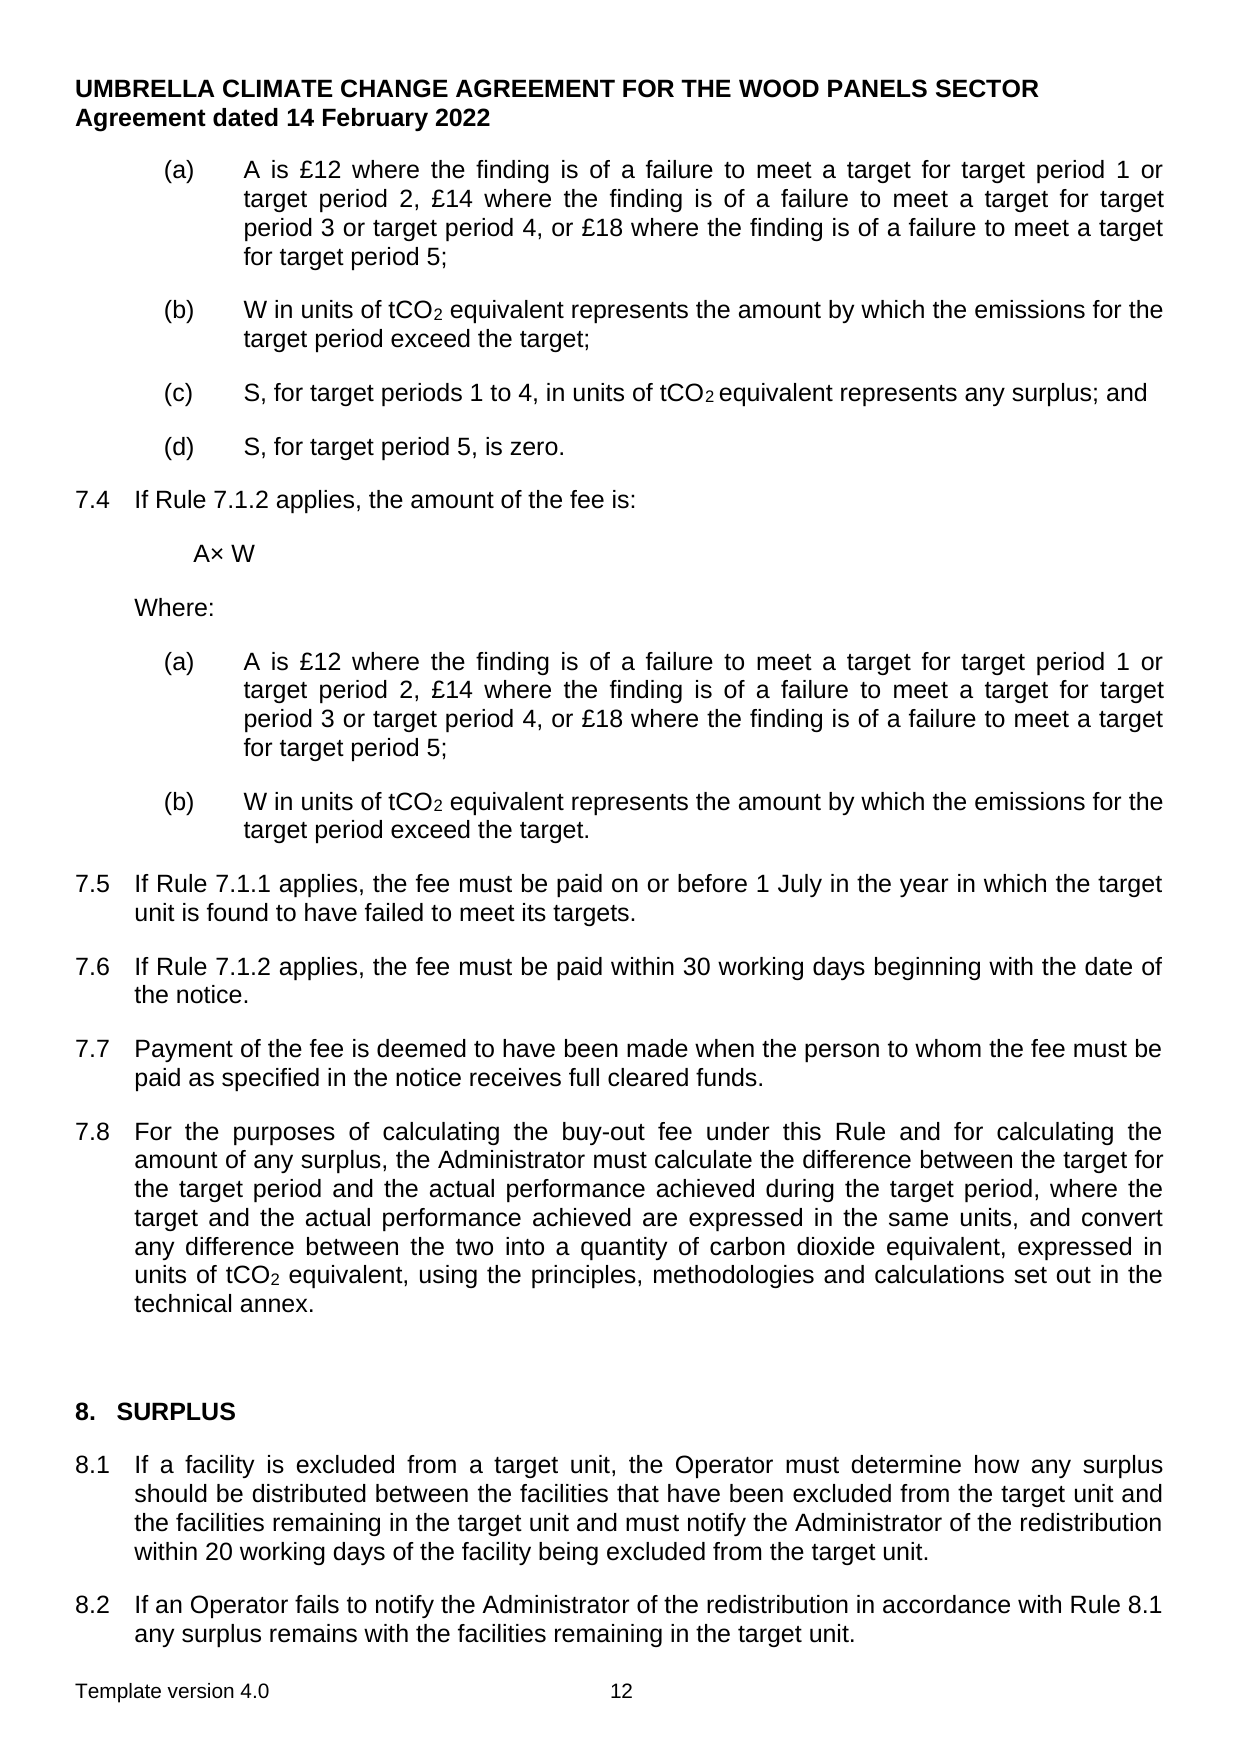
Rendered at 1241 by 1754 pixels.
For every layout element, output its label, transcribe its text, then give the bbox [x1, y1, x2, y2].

list W in units of tCO2 equivalent represents the amount by which the emissions for the target period exceed the target; [164, 295, 1165, 353]
text Where: [134, 593, 1165, 621]
list S, for target period 5, is zero. [164, 431, 1165, 460]
list If an Operator fails to notify the Administrator of the redistribution in accordance with Rule 8.1 any surplus remains with the facilities remaining in the target unit. [75, 1590, 1165, 1648]
list A is £12 where the finding is of a failure to meet a target for target period 1 or target period 2, £14 where the finding is of a failure to meet a target for target period 3 or target period 4, or £18 where the finding is of a failure to meet a target for target period 5; [164, 155, 1165, 270]
list SURPLUS [75, 1396, 1165, 1425]
list A is £12 where the finding is of a failure to meet a target for target period 1 or target period 2, £14 where the finding is of a failure to meet a target for target period 3 or target period 4, or £18 where the finding is of a failure to meet a target for target period 5; [164, 646, 1165, 761]
list W in units of tCO2 equivalent represents the amount by which the emissions for the target period exceed the target. [164, 786, 1165, 844]
list For the purposes of calculating the buy-out fee under this Rule and for calculating the amount of any surplus, the Administrator must calculate the difference between the target for the target period and the actual performance achieved during the target period, where the target and the actual performance achieved are expressed in the same units, and convert any difference between the two into a quantity of carbon dioxide equivalent, expressed in units of tCO2 equivalent, using the principles, methodologies and calculations set out in the technical annex. [75, 1116, 1165, 1318]
text A× W [134, 539, 1165, 568]
list S, for target periods 1 to 4, in units of tCO2 equivalent represents any surplus; and [164, 378, 1165, 406]
list If Rule 7.1.2 applies, the amount of the fee is: [75, 485, 1165, 514]
list If Rule 7.1.2 applies, the fee must be paid within 30 working days beginning with the date of the notice. [75, 951, 1165, 1009]
list Payment of the fee is deemed to have been made when the person to whom the fee must be paid as specified in the notice receives full cleared funds. [75, 1034, 1165, 1091]
list If Rule 7.1.1 applies, the fee must be paid on or before 1 July in the year in which the target unit is found to have failed to meet its targets. [75, 869, 1165, 926]
list If a facility is excluded from a target unit, the Operator must determine how any surplus should be distributed between the facilities that have been excluded from the target unit and the facilities remaining in the target unit and must notify the Administrator of the redistribution within 20 working days of the facility being excluded from the target unit. [75, 1450, 1165, 1565]
